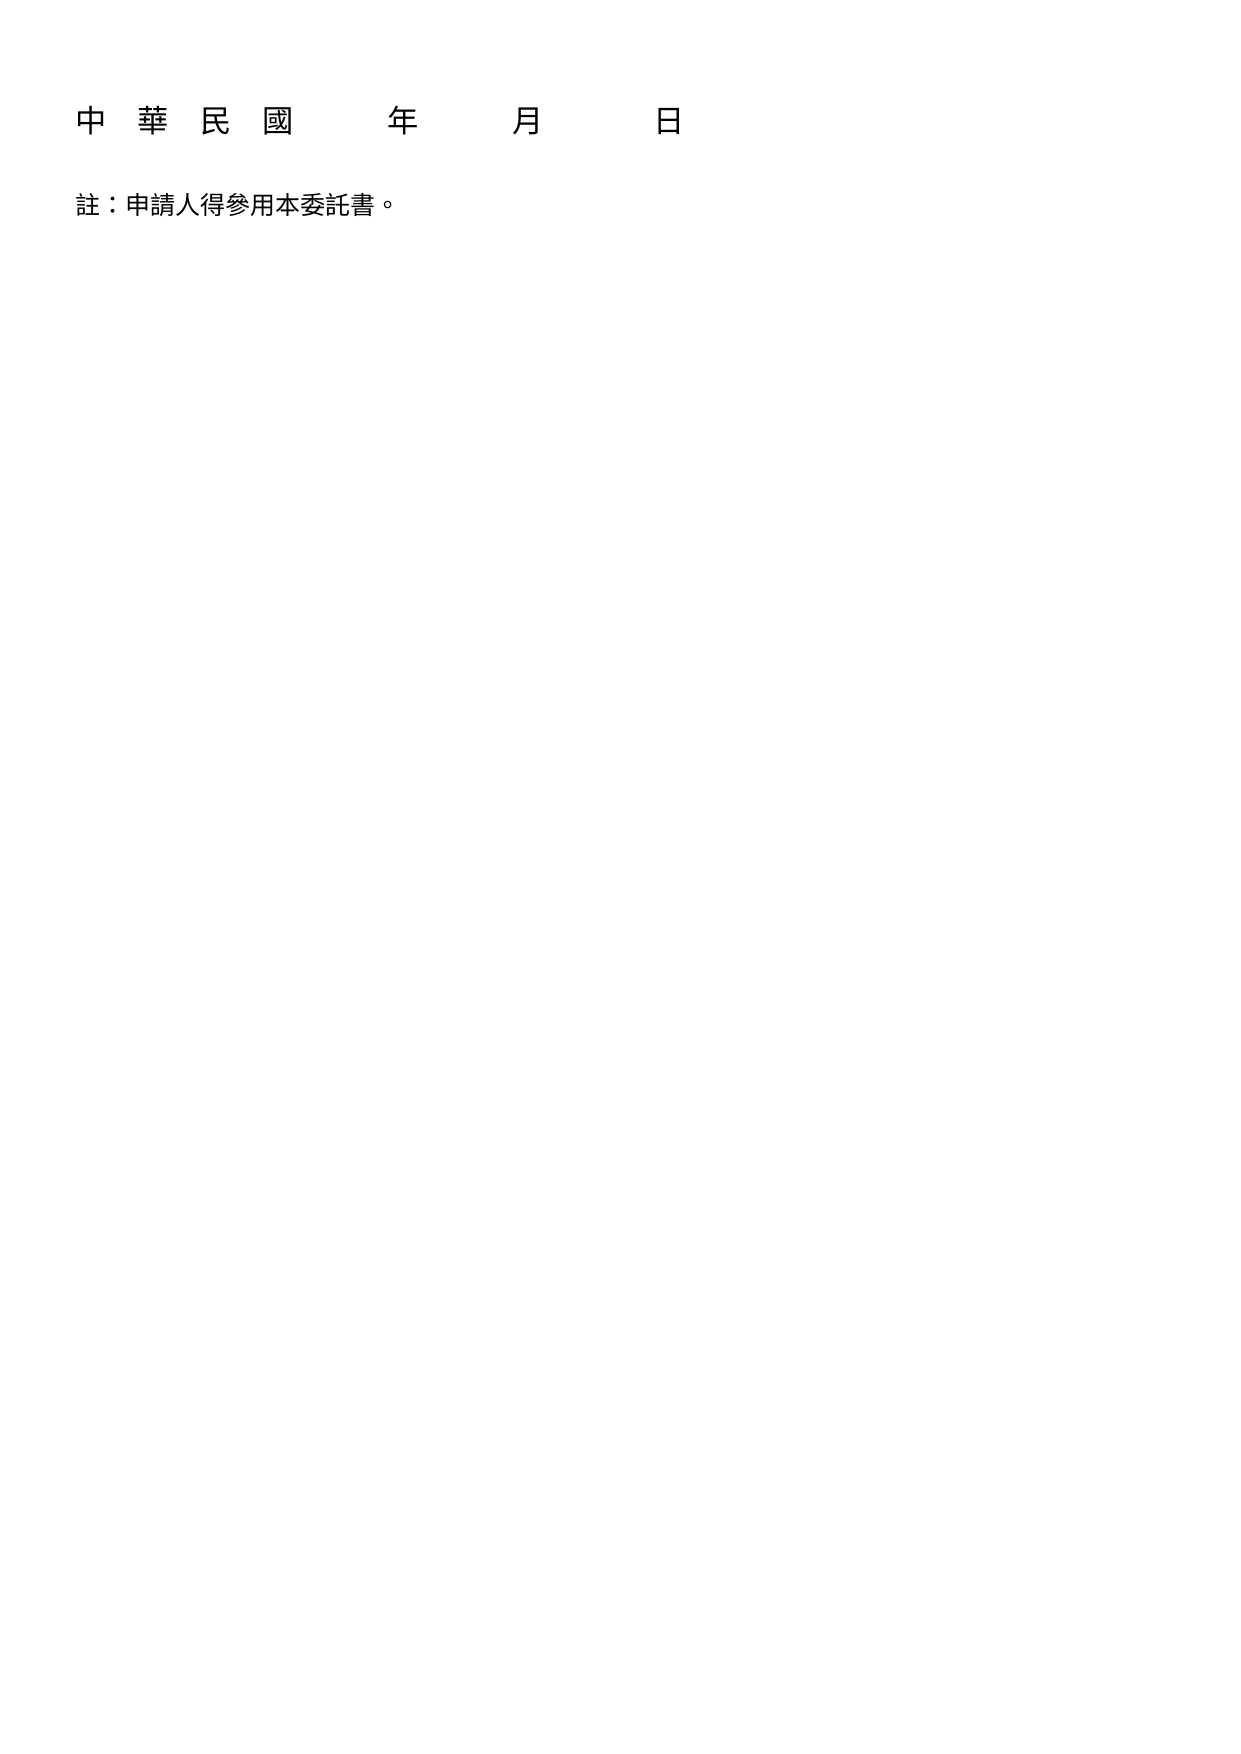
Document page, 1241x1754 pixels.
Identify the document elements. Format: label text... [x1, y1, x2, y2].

text 中 華 民 國 年 月 日 [75, 96, 1165, 141]
text 註：申請人得參用本委託書。 [75, 185, 1165, 222]
